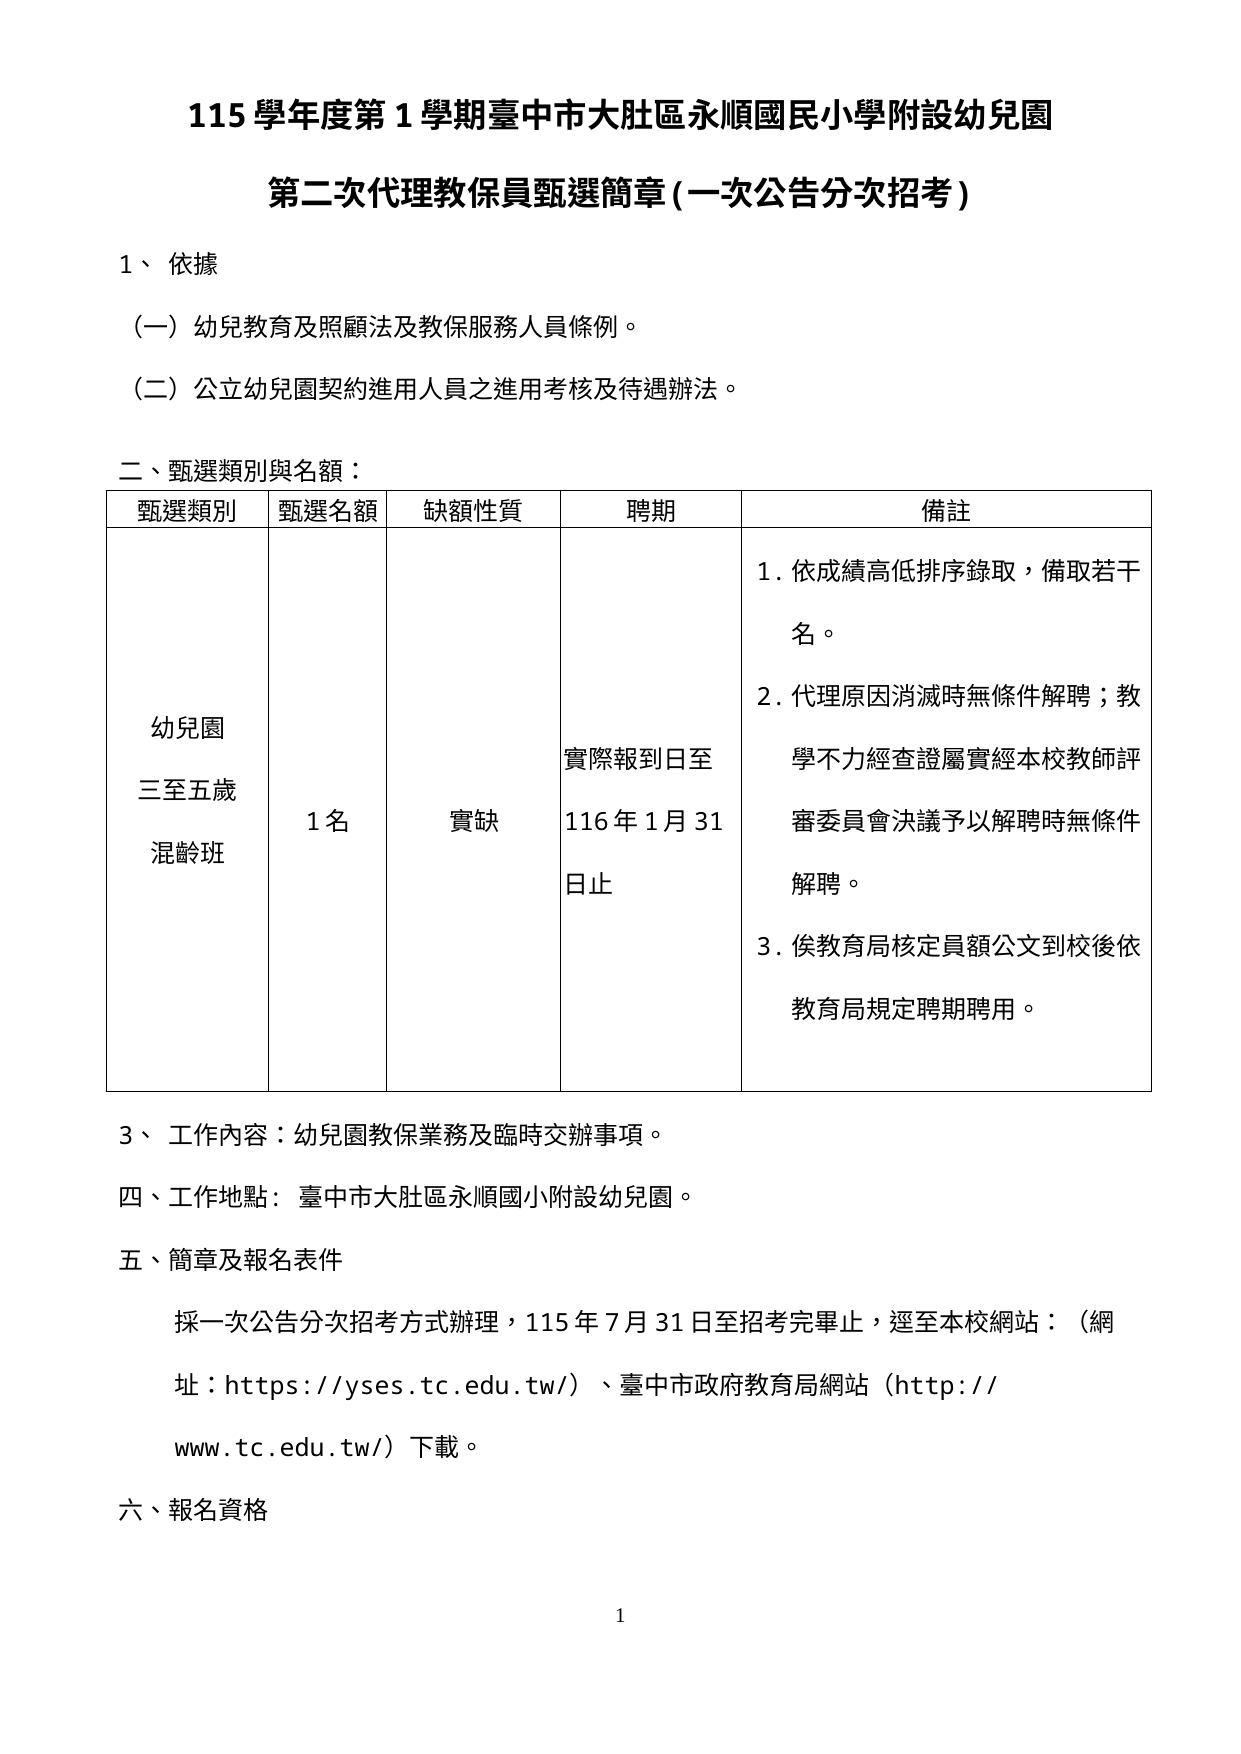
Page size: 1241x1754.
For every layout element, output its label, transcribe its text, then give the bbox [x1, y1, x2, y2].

text 採一次公告分次招考方式辦理，115年7月31日至招考完畢止，逕至本校網站：（網址：https://yses.tc.edu.tw/）、臺中市政府教育局網站（http://www.tc.edu.tw/）下載。 [174, 1279, 1138, 1467]
text 第二次代理教保員甄選簡章(一次公告分次招考) [118, 149, 1122, 212]
text 五、簡章及報名表件 [118, 1217, 1122, 1279]
text （二）公立幼兒園契約進用人員之進用考核及待遇辦法。 [118, 346, 1122, 409]
table_cell 實缺 [387, 528, 560, 1091]
table_cell 1名 [269, 528, 386, 1091]
table_cell 幼兒園 三至五歲 混齡班 [107, 528, 268, 1091]
text （一）幼兒教育及照顧法及教保服務人員條例。 [118, 284, 1122, 346]
table_header 備註 [742, 491, 1151, 527]
table_header 甄選名額 [269, 491, 386, 527]
table_header 甄選類別 [107, 491, 268, 527]
text 115學年度第1學期臺中市大肚區永順國民小學附設幼兒園 [118, 89, 1122, 137]
table_header 缺額性質 [387, 491, 560, 527]
text 四、工作地點: 臺中市大肚區永順國小附設幼兒園。 [118, 1154, 1122, 1217]
table_cell 依成績高低排序錄取，備取若干名。 代理原因消滅時無條件解聘；教學不力經查證屬實經本校教師評審委員會決議予以解聘時無條件解聘。 俟教育局核定員額公文到校後依教育局規定聘期聘用。 [742, 528, 1151, 1091]
list 工作內容：幼兒園教保業務及臨時交辦事項。 [118, 1092, 1122, 1154]
list 依據 [118, 221, 1122, 284]
table_header 聘期 [561, 491, 741, 527]
text 二、甄選類別與名額： [118, 427, 1122, 490]
table_cell 實際報到日至116年1月31日止 [561, 528, 741, 1091]
text 六、報名資格 [118, 1467, 1122, 1529]
